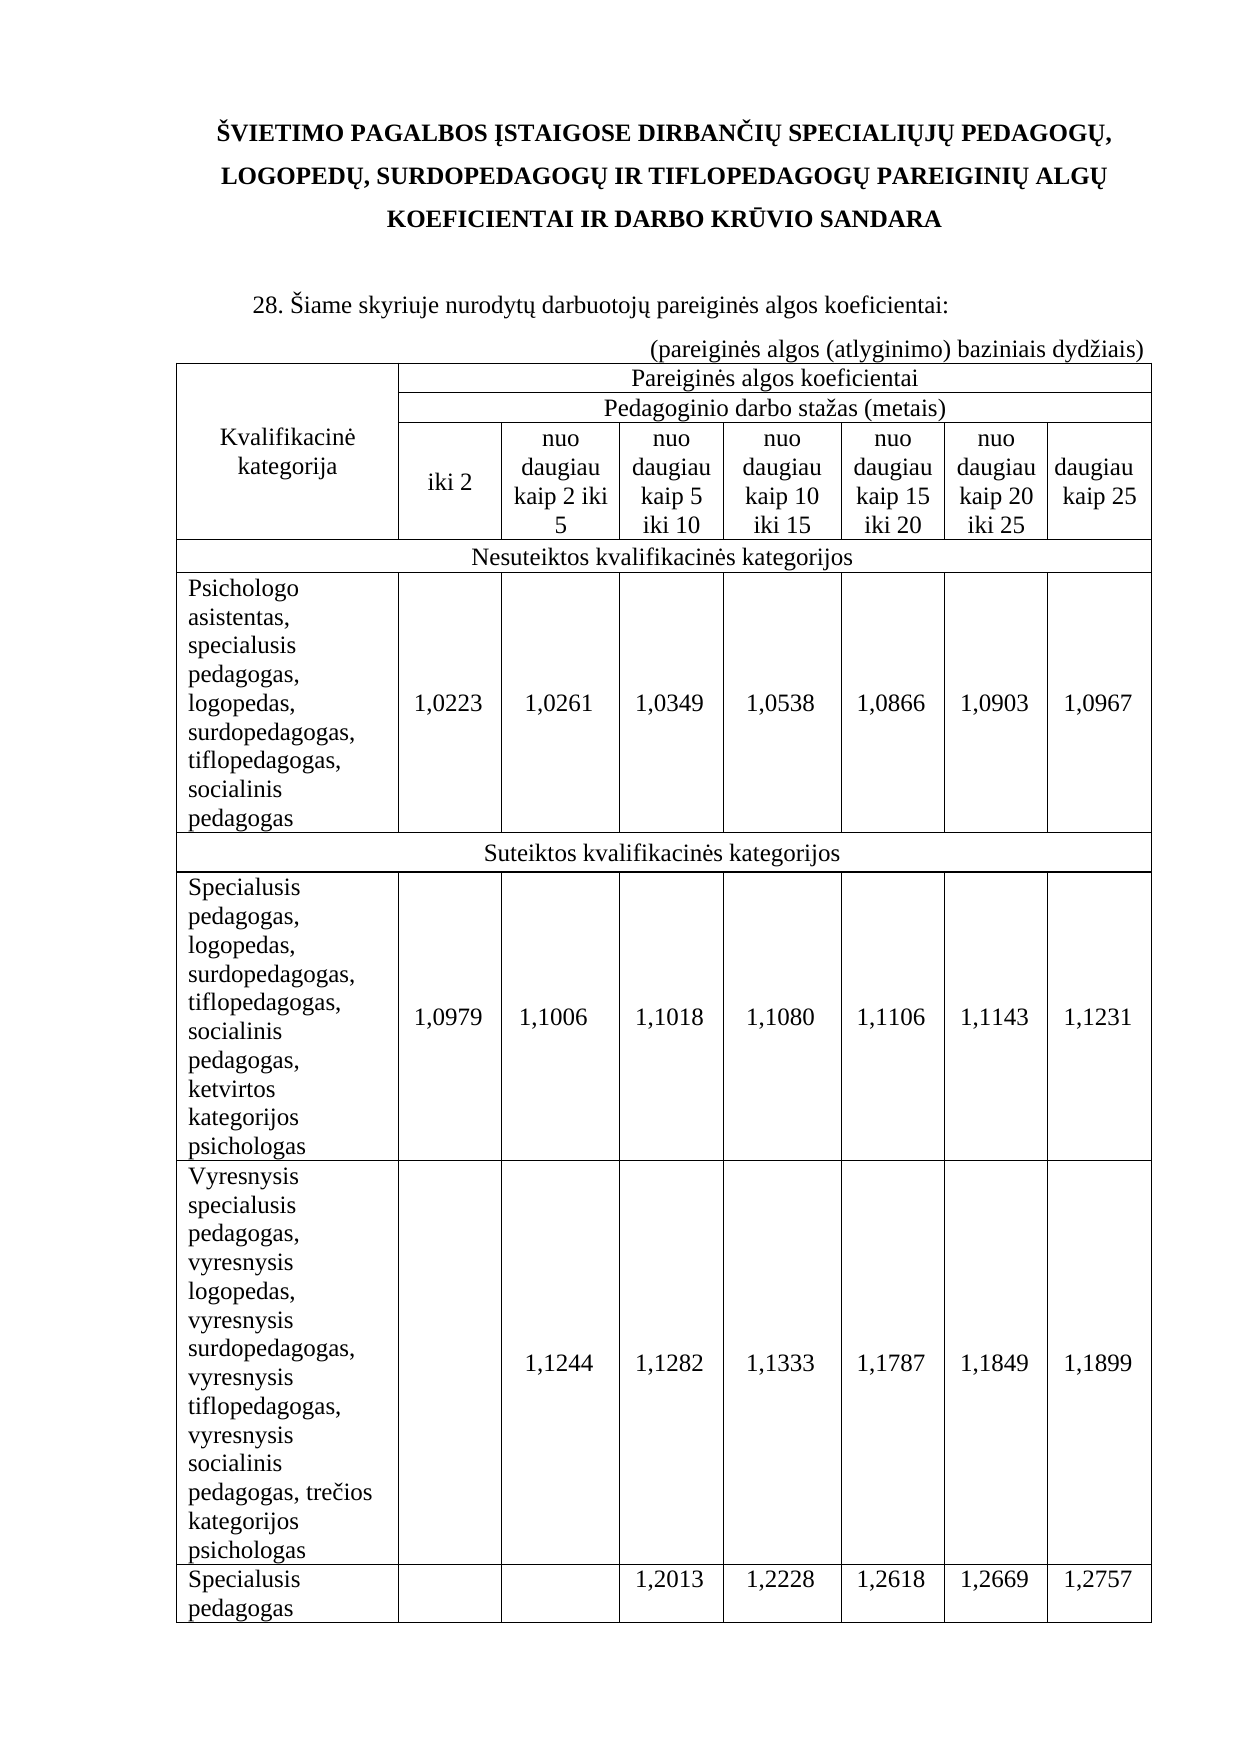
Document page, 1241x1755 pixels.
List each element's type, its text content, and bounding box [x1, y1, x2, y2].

table_cell 1,1080 [724, 873, 841, 1160]
table_cell Nesuteiktos kvalifikacinės kategorijos [177, 540, 1151, 572]
table_cell nuo daugiau kaip 5 iki 10 [620, 423, 723, 539]
table_cell nuo daugiau kaip 15 iki 20 [842, 423, 944, 539]
table_cell 1,0538 [724, 573, 841, 832]
table_cell nuo daugiau kaip 20 iki 25 [945, 423, 1047, 539]
table_cell Vyresnysis specialusis pedagogas, vyresnysis logopedas, vyresnysis surdopedagogas, vyresnysis tiflopedagogas, vyresnysis socialinis pedagogas, trečios kategorijos psichologas [177, 1161, 398, 1563]
table_cell 1,1231 [1048, 873, 1151, 1160]
table_cell 1,1849 [945, 1161, 1047, 1563]
table_cell 1,1106 [842, 873, 944, 1160]
table_cell Specialusis pedagogas [177, 1565, 398, 1622]
table_cell 1,1282 [620, 1161, 723, 1563]
table_cell 1,1244 [502, 1161, 619, 1563]
table_cell 1,0967 [1048, 573, 1151, 832]
table_cell daugiau kaip 25 [1048, 423, 1151, 539]
table_cell 1,2618 [842, 1565, 944, 1622]
table_cell nuo daugiau kaip 10 iki 15 [724, 423, 841, 539]
table_cell 1,0866 [842, 573, 944, 832]
table_cell Psichologo asistentas, specialusis pedagogas, logopedas, surdopedagogas, tiflopedagogas, socialinis pedagogas [177, 573, 398, 832]
table_cell 1,2228 [724, 1565, 841, 1622]
table_cell 1,0261 [502, 573, 619, 832]
table_cell 1,1006 [502, 873, 619, 1160]
table_cell 1,2757 [1048, 1565, 1151, 1622]
table_header Kvalifikacinė kategorija [177, 364, 398, 539]
table_cell [399, 1161, 501, 1563]
table_cell 1,0903 [945, 573, 1047, 832]
table_cell 1,2669 [945, 1565, 1047, 1622]
table_cell 1,1333 [724, 1161, 841, 1563]
table_cell 1,0223 [399, 573, 501, 832]
table_cell Pedagoginio darbo stažas (metais) [399, 393, 1151, 422]
table_cell nuo daugiau kaip 2 iki 5 [502, 423, 619, 539]
table_cell 1,0349 [620, 573, 723, 832]
table_cell [399, 1565, 501, 1622]
table_cell 1,1787 [842, 1161, 944, 1563]
table_cell Suteiktos kvalifikacinės kategorijos [177, 833, 1151, 871]
table_header Pareiginės algos koeficientai [399, 364, 1151, 392]
table_cell 1,1018 [620, 873, 723, 1160]
text 28. Šiame skyriuje nurodytų darbuotojų pareiginės algos koeficientai: [177, 291, 1152, 319]
table_cell 1,2013 [620, 1565, 723, 1622]
text (pareiginės algos (atlyginimo) baziniais dydžiais) [177, 334, 1152, 362]
table_cell 1,1899 [1048, 1161, 1151, 1563]
table_cell Specialusis pedagogas, logopedas, surdopedagogas, tiflopedagogas, socialinis pedagogas, ketvirtos kategorijos psichologas [177, 873, 398, 1160]
table_cell iki 2 [399, 423, 501, 539]
table_cell 1,0979 [399, 873, 501, 1160]
text ŠVIETIMO PAGALBOS ĮSTAIGOSE DIRBANČIŲ SPECIALIŲJŲ PEDAGOGŲ, LOGOPEDŲ, SURDOPEDAGOGŲ IR TIFLOPEDAGOGŲ PAREIGINIŲ ALGŲ KOEFICIENTAI IR DARBO KRŪVIO SANDARA [177, 118, 1152, 233]
table_cell [502, 1565, 619, 1622]
table_cell 1,1143 [945, 873, 1047, 1160]
